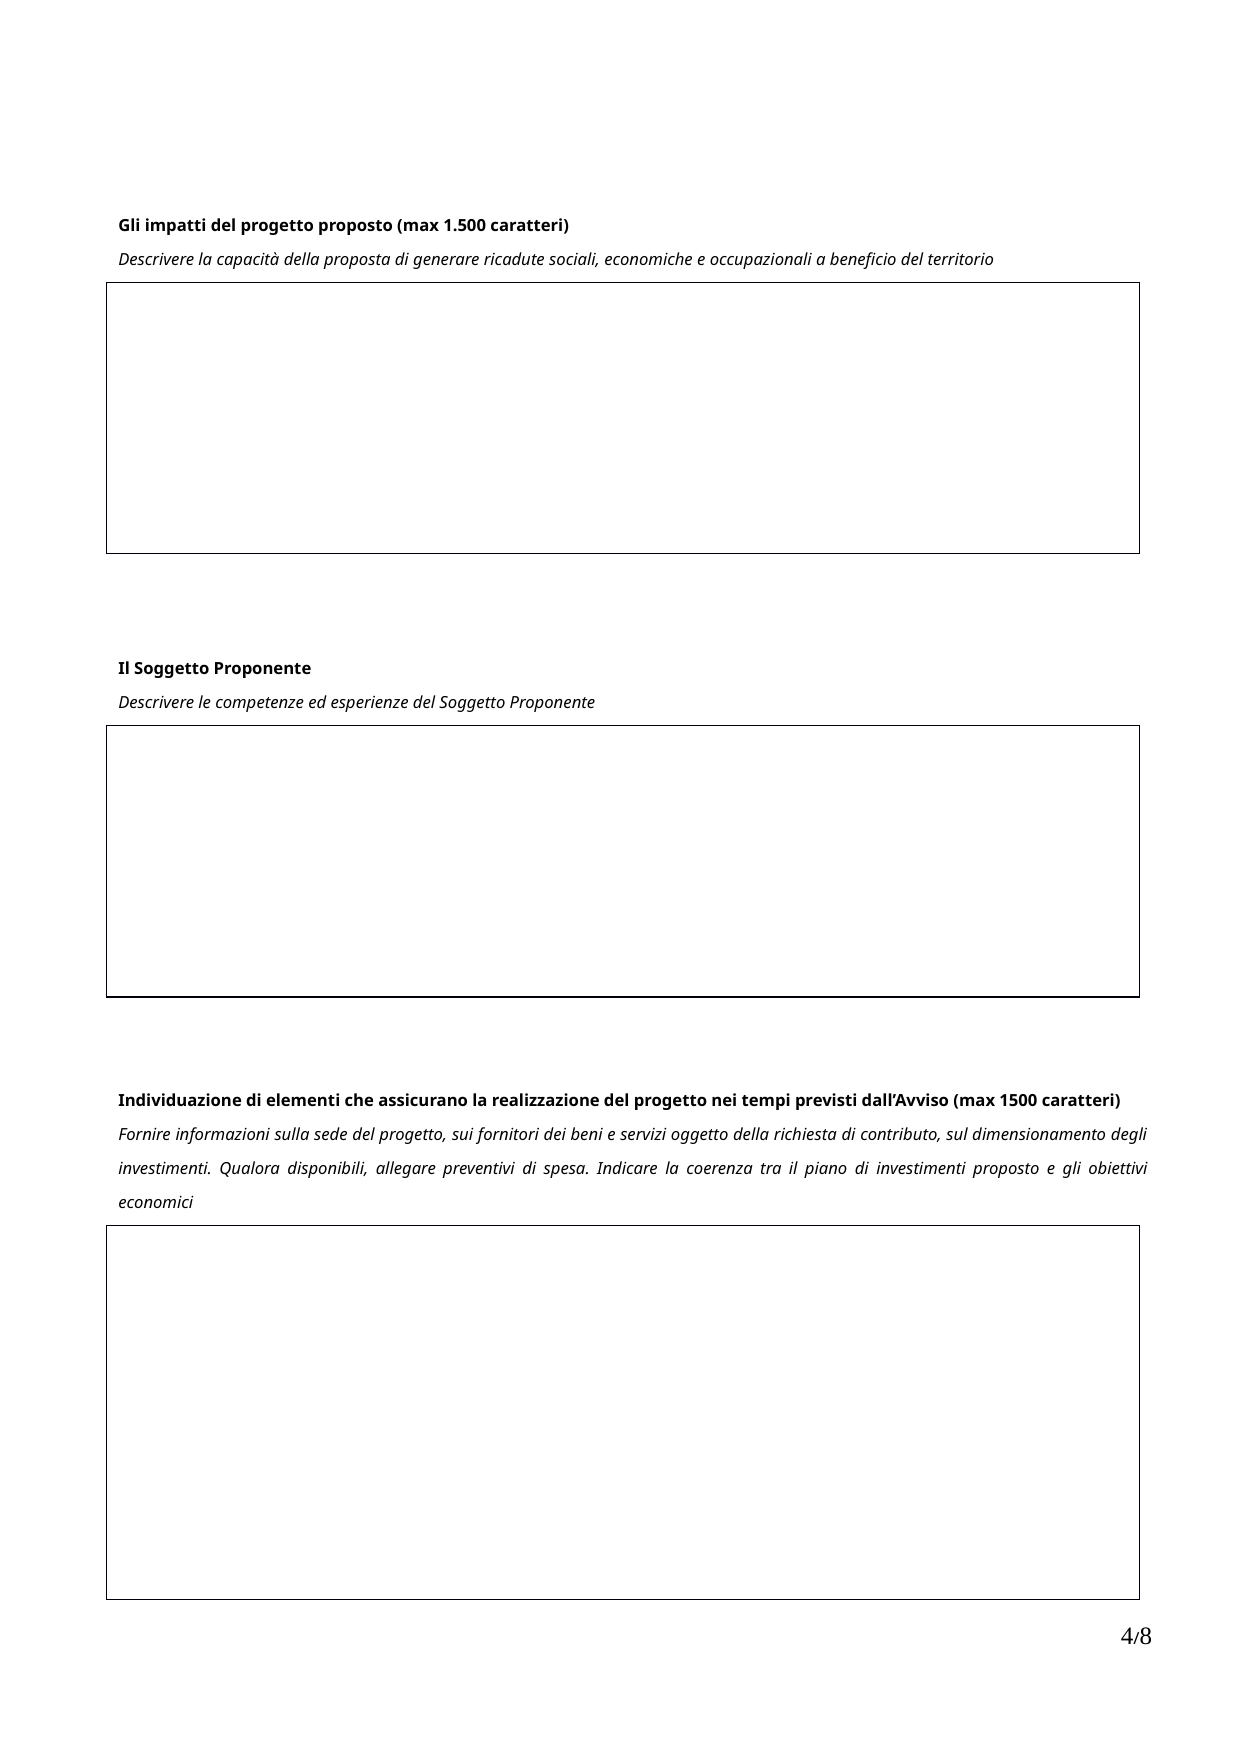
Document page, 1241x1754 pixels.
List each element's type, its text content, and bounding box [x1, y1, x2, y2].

text Descrivere le competenze ed esperienze del Soggetto Proponente [118, 691, 1152, 713]
table_header [107, 283, 1139, 553]
table_header [107, 726, 1139, 996]
text Gli impatti del progetto proposto (max 1.500 caratteri) [118, 213, 1152, 236]
text Il Soggetto Proponente [118, 657, 1152, 679]
table_header [107, 1226, 1139, 1599]
text Descrivere la capacità della proposta di generare ricadute sociali, economiche e occupazionali a beneficio del territorio [118, 247, 1152, 270]
text Individuazione di elementi che assicurano la realizzazione del progetto nei tempi previsti dall’Avviso (max 1500 caratteri) [118, 1089, 1152, 1111]
text Fornire informazioni sulla sede del progetto, sui fornitori dei beni e servizi oggetto della richiesta di contributo, sul dimensionamento degli investimenti. Qualora disponibili, allegare preventivi di spesa. Indicare la coerenza tra il piano di investimenti proposto e gli obiettivi economici [118, 1123, 1152, 1214]
